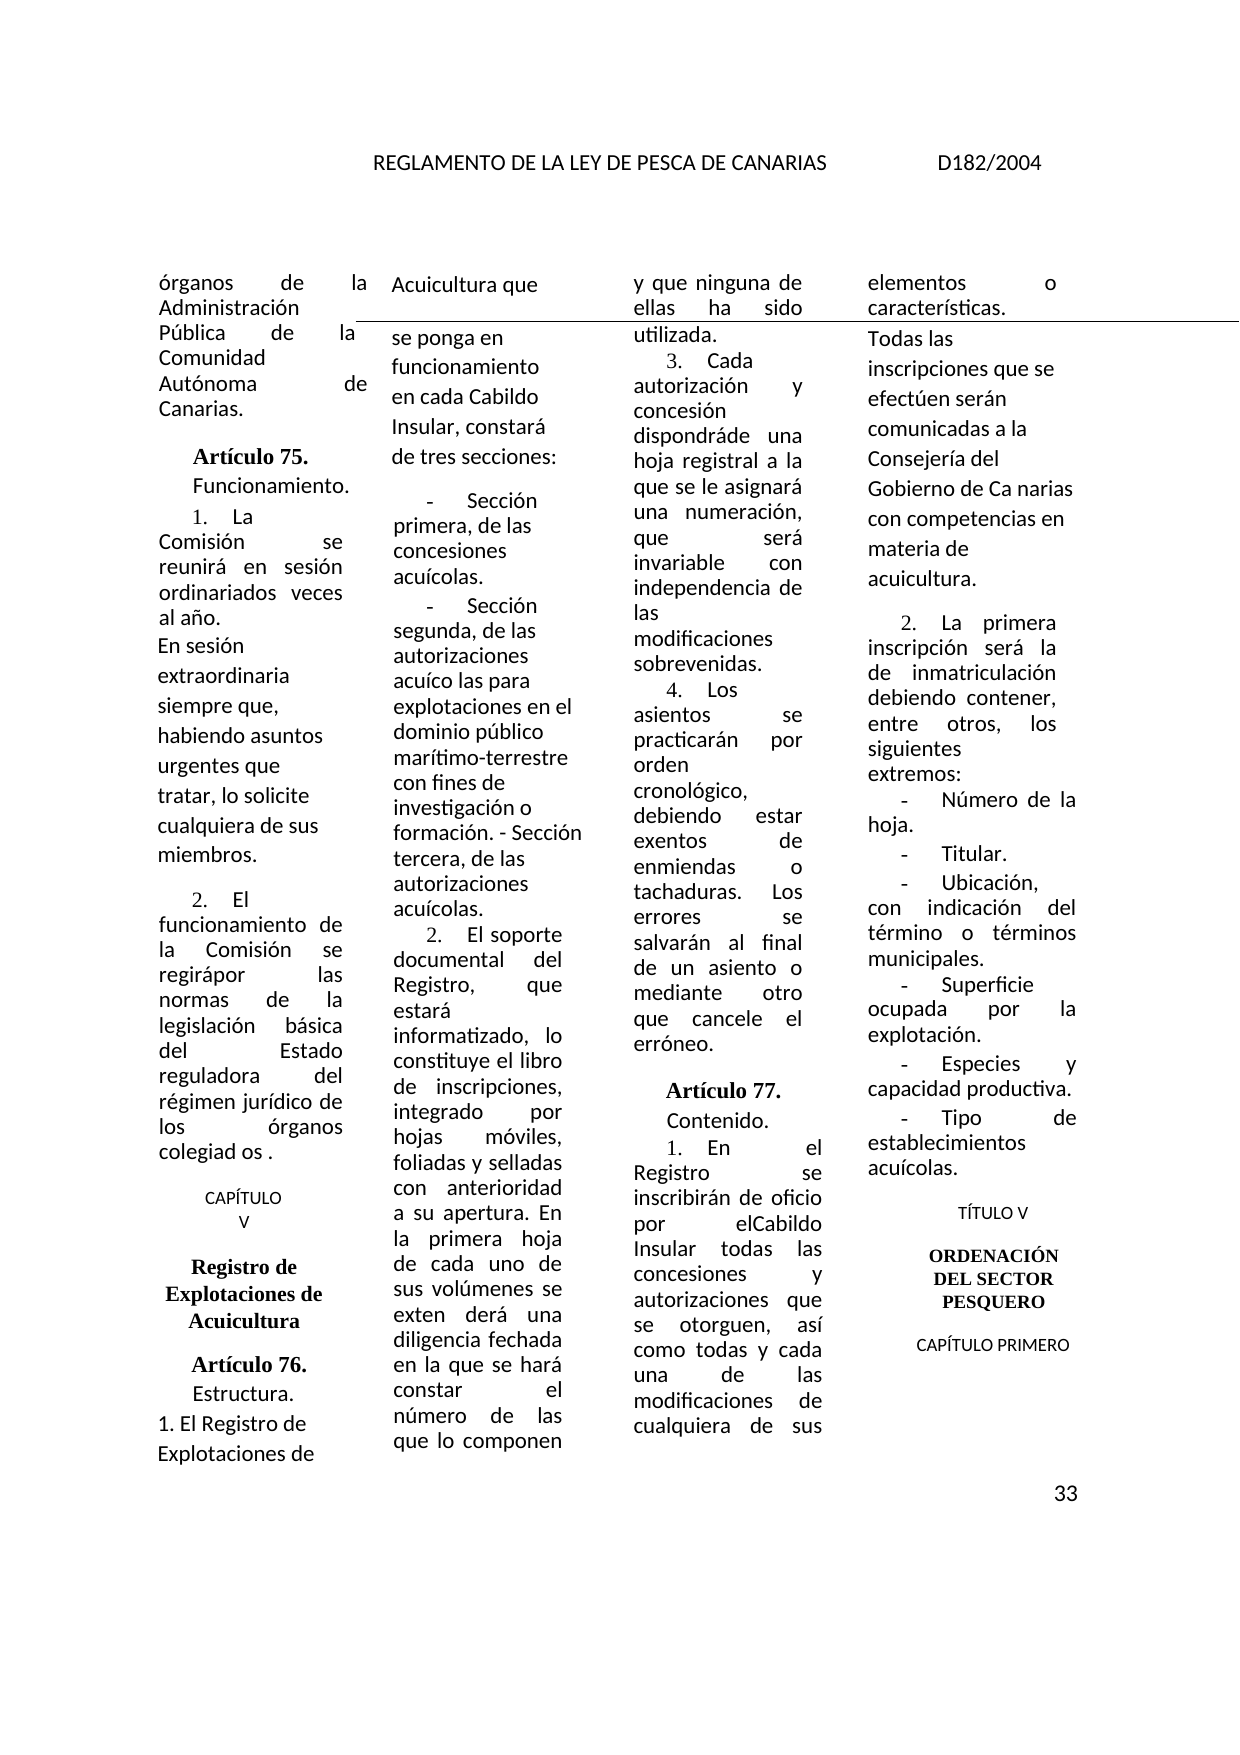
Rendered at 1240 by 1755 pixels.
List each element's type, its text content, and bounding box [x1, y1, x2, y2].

subtitle ORDENACIÓN DEL SECTOR PESQUERO [909, 1245, 1078, 1313]
list Titular. [868, 842, 1076, 867]
list La primera inscripción será la de inmatriculación debiendo contener, entre otros, los siguientes extremos: [868, 610, 1057, 787]
list Especies y capacidad productiva. [868, 1052, 1076, 1102]
text Artículo 77. Contenido. [666, 1077, 843, 1134]
text Todas las inscripciones que se efectúen serán comunicadas a la Consejería del Gobierno de Ca narias con competencias en materia de acuicultura. [868, 322, 1076, 592]
text Acuicultura que [391, 270, 562, 321]
text Artículo 76. Estructura. [191, 1351, 369, 1407]
list Sección segunda, de las autorizaciones acuíco las para explotaciones en el dominio público marítimo-terrestre con fines de investigación o formación. - Sección tercera, de las autorizaciones acuícolas. [393, 593, 586, 922]
list Superficie ocupada por la explotación. [868, 972, 1076, 1048]
list Tipo de establecimientos acuícolas. [868, 1106, 1076, 1182]
list órganos de la Administración Pública de la Comunidad Autónoma de Canarias. [159, 270, 367, 422]
text En sesión extraordinaria siempre que, habiendo asuntos urgentes que tratar, lo solicite cualquiera de sus miembros. [157, 631, 328, 869]
subtitle Registro de Explotaciones de Acuicultura [160, 1254, 328, 1333]
list Ubicación, con indicación del término o términos municipales. [868, 871, 1076, 972]
list utilizada. [633, 322, 802, 348]
list En el Registro se inscribirán de oficio por elCabildo Insular todas las concesiones y autorizaciones que se otorguen, así como todas y cada una de las modificaciones de cualquiera de sus [633, 1136, 822, 1439]
list elementos o características. [868, 270, 1057, 321]
text CAPÍTULO V [199, 1186, 287, 1233]
list Cada autorización y concesión dispondráde una hoja registral a la que se le asignará una numeración, que será invariable con independencia de las modificaciones sobrevenidas. [633, 348, 802, 677]
list El soporte documental del Registro, que estará informatizado, lo constituye el libro de inscripciones, integrado por hojas móviles, foliadas y selladas con anterioridad a su apertura. En la primera hoja de cada uno de sus volúmenes se exten derá una diligencia fechada en la que se hará constar el número de las que lo componen [393, 923, 562, 1454]
text 1. El Registro de Explotaciones de [157, 1409, 328, 1467]
list El funcionamiento de la Comisión se regirápor las normas de la legislación básica del Estado reguladora del régimen jurídico de los órganos colegiad os . [159, 887, 343, 1166]
list y que ninguna de ellas ha sido [633, 270, 802, 321]
list Los asientos se practicarán por orden cronológico, debiendo estar exentos de enmiendas o tachaduras. Los errores se salvarán al final de un asiento o mediante otro que cancele el erróneo. [633, 677, 802, 1057]
text CAPÍTULO PRIMERO [908, 1333, 1078, 1356]
list Número de la hoja. [868, 788, 1076, 838]
list La Comisión se reunirá en sesión ordinariados veces al año. [159, 504, 343, 631]
text se ponga en funcionamiento en cada Cabildo Insular, constará de tres secciones: [391, 322, 562, 470]
text TÍTULO V [908, 1201, 1078, 1224]
list Sección primera, de las concesiones acuícolas. [393, 489, 586, 590]
text Artículo 75. Funcionamiento. [193, 443, 367, 499]
